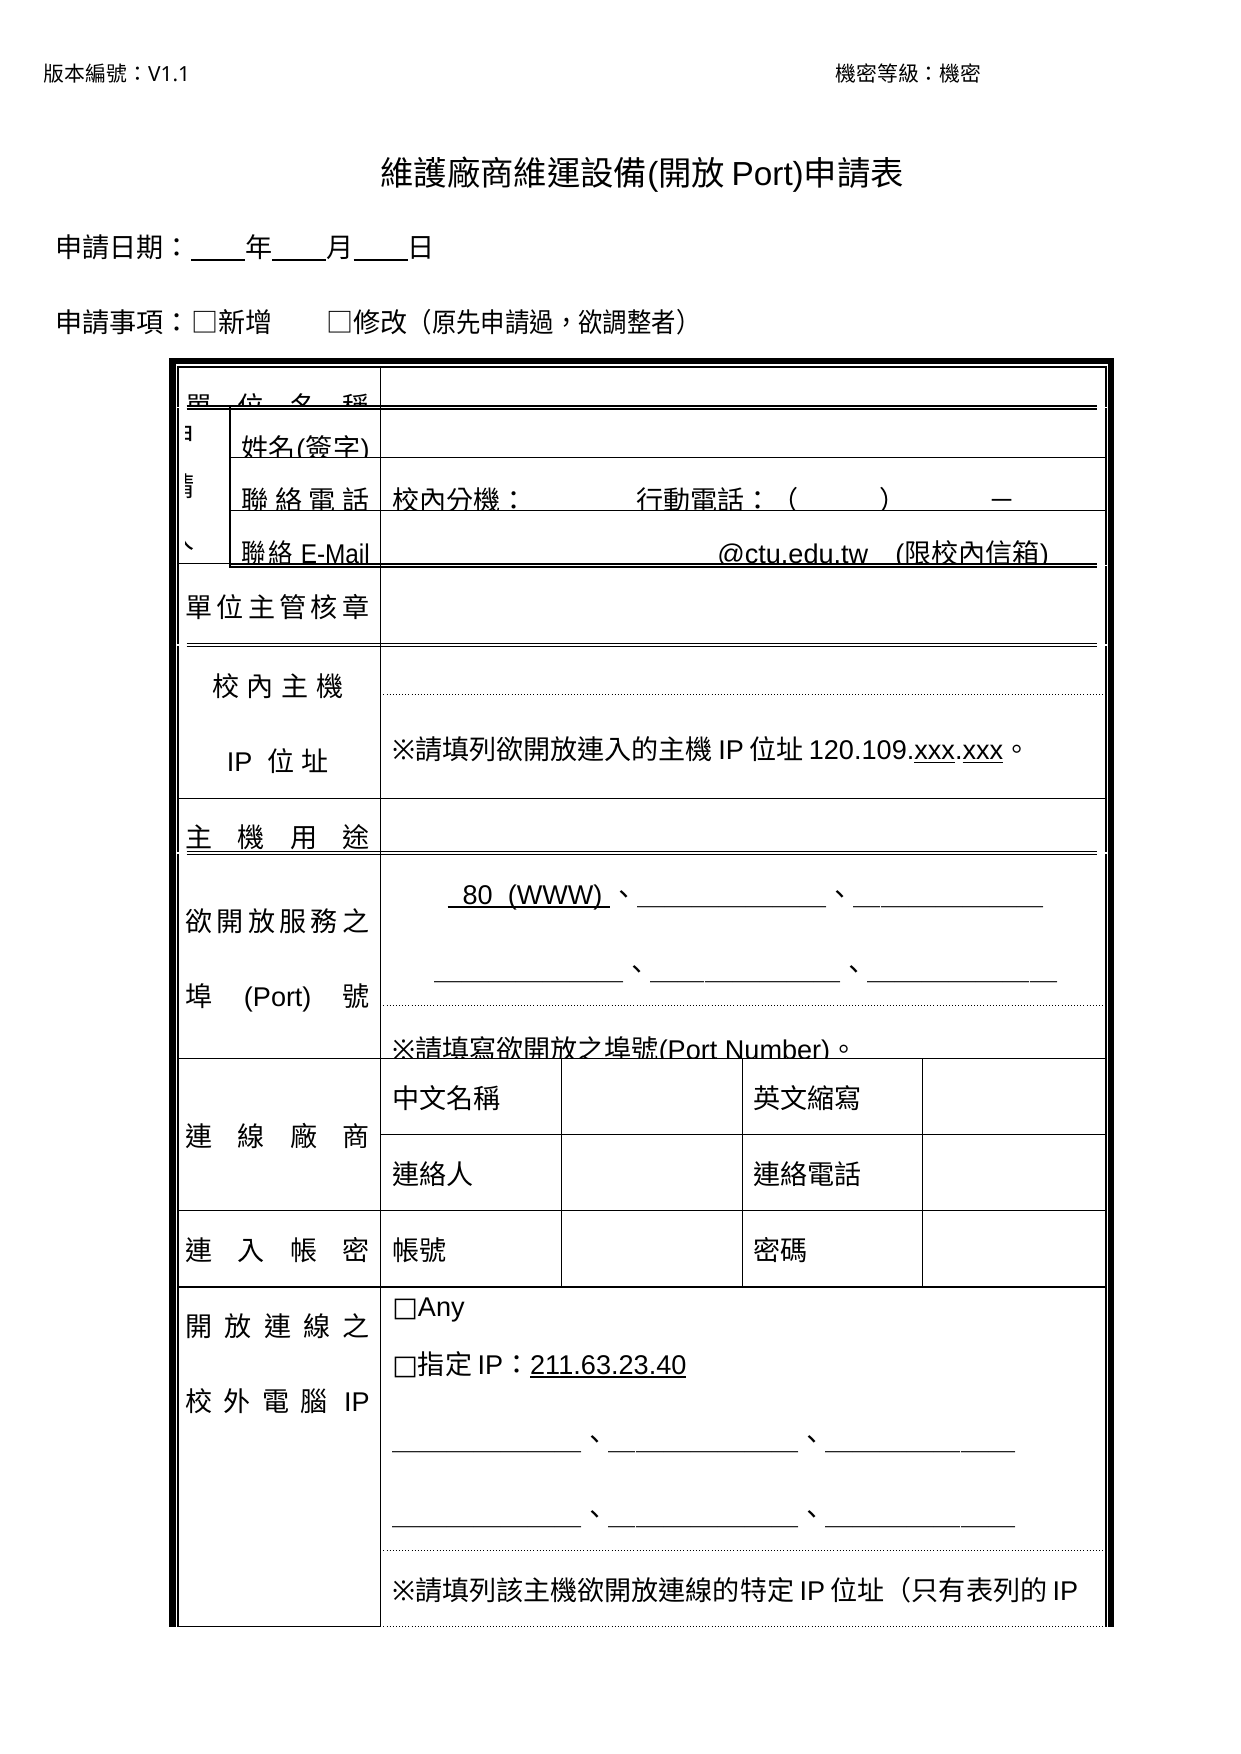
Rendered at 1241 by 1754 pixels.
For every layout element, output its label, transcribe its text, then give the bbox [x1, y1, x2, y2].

table_cell 連線廠商 [179, 1059, 380, 1210]
table_cell 中文名稱 [381, 1059, 561, 1134]
table_cell 單位主管核章 [179, 564, 380, 643]
table_cell ※請填列欲開放連入的主機IP位址120.109.xxx.xxx。 [381, 694, 1105, 797]
table_cell 聯絡E-Mail [231, 511, 380, 563]
table_cell [923, 1059, 1105, 1134]
text 維護廠商維運設備(開放Port)申請表 [44, 133, 1240, 208]
table_cell ※請填寫欲開放之埠號(Port Number)。 [381, 1005, 1105, 1058]
table_cell □Any □指定IP：211.63.23.40 ＿＿＿＿＿＿＿、＿＿＿＿＿＿＿、＿＿＿＿＿＿＿ ＿＿＿＿＿＿＿、＿＿＿＿＿＿＿、＿＿＿＿＿＿＿ [381, 1288, 1105, 1550]
text 申請事項：□新增 □修改（原先申請過，欲調整者） [44, 283, 1240, 358]
table_cell 密碼 [743, 1211, 922, 1286]
table_cell 開放連線之 校外電腦IP [179, 1288, 380, 1626]
table_cell @ctu.edu.tw (限校內信箱) [381, 511, 1105, 563]
table_header [381, 368, 1105, 405]
table_cell 校內分機： 行動電話：（ ） － [381, 458, 1105, 510]
table_cell [381, 405, 1108, 457]
table_cell 英文縮寫 [743, 1059, 922, 1134]
table_header 單位名稱 [179, 368, 380, 405]
text 申請日期： 年 月 日 [44, 208, 1240, 283]
table_cell 帳號 [381, 1211, 561, 1286]
table_cell [381, 643, 1108, 694]
table_cell 校 內 主 機 IP 位 址 [176, 643, 380, 797]
table_cell 欲開放服務之埠(Port)號 [176, 851, 380, 1058]
table_cell 80 (WWW) 、＿＿＿＿＿＿＿、＿＿＿＿＿＿＿ ＿＿＿＿＿＿＿、＿＿＿＿＿＿＿、＿＿＿＿＿＿＿ [381, 851, 1108, 1005]
table_cell [923, 1211, 1105, 1286]
table_cell ※請填列該主機欲開放連線的特定IP位址（只有表列的IP [381, 1550, 1105, 1626]
table_cell [562, 1211, 742, 1286]
table_cell 申請人 [176, 405, 229, 563]
table_cell 聯絡電話 [231, 458, 380, 510]
table_cell [381, 563, 1108, 643]
table_cell 姓名(簽字) [231, 410, 380, 457]
table_cell 連絡人 [381, 1135, 561, 1210]
table_cell [381, 799, 1105, 851]
table_cell 連入帳密 [179, 1211, 380, 1286]
table_cell [562, 1059, 742, 1134]
table_cell [923, 1135, 1105, 1210]
table_cell [562, 1135, 742, 1210]
table_cell 連絡電話 [743, 1135, 922, 1210]
table_cell 主機用途 [179, 799, 380, 851]
